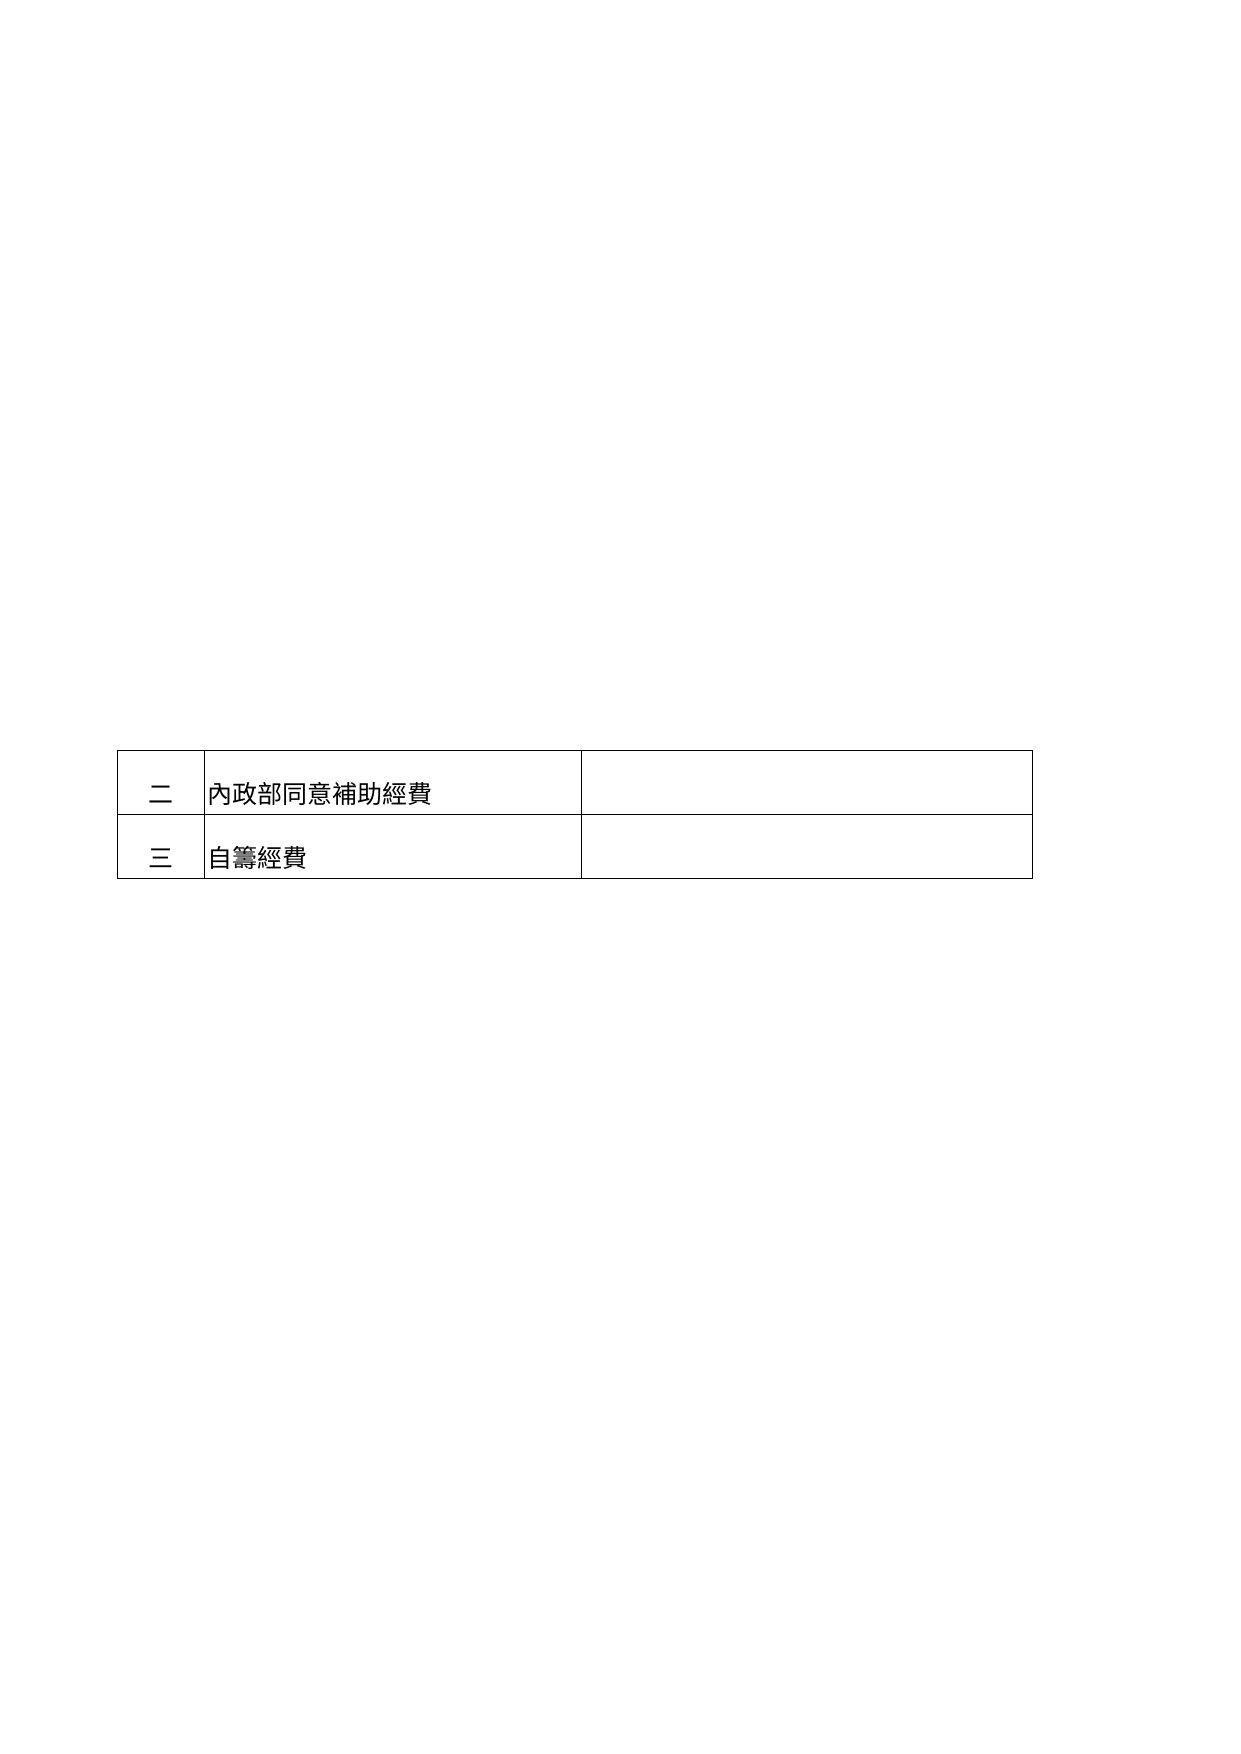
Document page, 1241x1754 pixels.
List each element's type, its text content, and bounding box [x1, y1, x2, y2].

table_cell 二 [118, 751, 204, 814]
table_cell 內政部同意補助經費 [205, 751, 581, 814]
table_cell [582, 815, 1032, 877]
table_cell 三 [118, 815, 204, 877]
table_cell [582, 751, 1032, 814]
table_cell 自籌經費 [205, 815, 581, 877]
